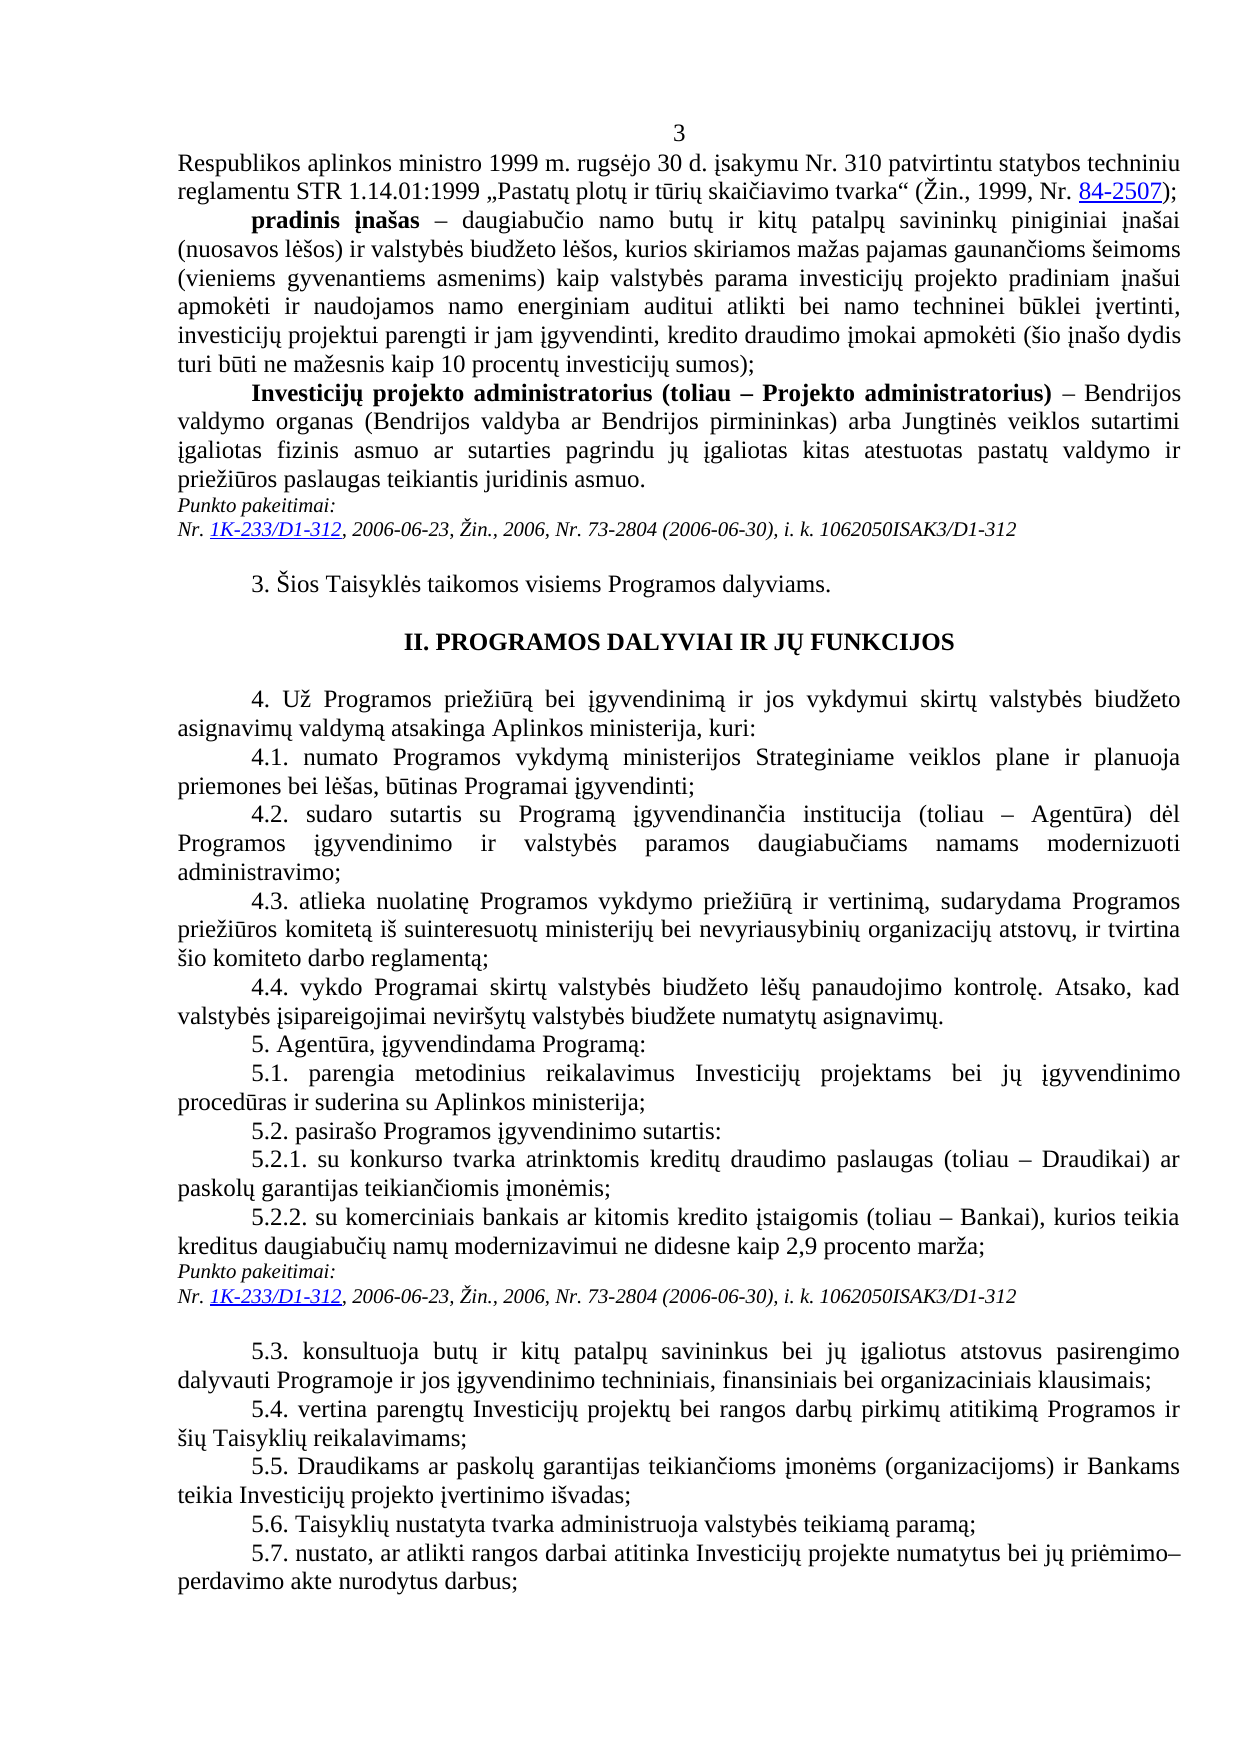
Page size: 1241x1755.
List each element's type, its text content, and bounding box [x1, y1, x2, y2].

text 5.2.2. su komerciniais bankais ar kitomis kredito įstaigomis (toliau – Bankai), kurios teikia kreditus daugiabučių namų modernizavimui ne didesne kaip 2,9 procento marža; [177, 1202, 1181, 1259]
text 4. Už Programos priežiūrą bei įgyvendinimą ir jos vykdymui skirtų valstybės biudžeto asignavimų valdymą atsakinga Aplinkos ministerija, kuri: [177, 684, 1181, 742]
text Punkto pakeitimai: [177, 1259, 1181, 1283]
text 4.1. numato Programos vykdymą ministerijos Strateginiame veiklos plane ir planuoja priemones bei lėšas, būtinas Programai įgyvendinti; [177, 742, 1181, 799]
text 5. Agentūra, įgyvendindama Programą: [177, 1029, 1181, 1058]
text 5.7. nustato, ar atlikti rangos darbai atitinka Investicijų projekte numatytus bei jų priėmimo–perdavimo akte nurodytus darbus; [177, 1538, 1181, 1595]
text 5.2. pasirašo Programos įgyvendinimo sutartis: [177, 1116, 1181, 1144]
text Investicijų projekto administratorius (toliau – Projekto administratorius) – Bendrijos valdymo organas (Bendrijos valdyba ar Bendrijos pirmininkas) arba Jungtinės veiklos sutartimi įgaliotas fizinis asmuo ar sutarties pagrindu jų įgaliotas kitas atestuotas pastatų valdymo ir priežiūros paslaugas teikiantis juridinis asmuo. [177, 378, 1181, 493]
text Respublikos aplinkos ministro 1999 m. rugsėjo 30 d. įsakymu Nr. 310 patvirtintu statybos techniniu reglamentu STR 1.14.01:1999 „Pastatų plotų ir tūrių skaičiavimo tvarka“ (Žin., 1999, Nr. 84-2507); [177, 148, 1181, 205]
text Nr. 1K-233/D1-312, 2006-06-23, Žin., 2006, Nr. 73-2804 (2006-06-30), i. k. 1062050ISAK3/D1-312 [177, 1283, 1181, 1308]
text 3. Šios Taisyklės taikomos visiems Programos dalyviams. [177, 569, 1181, 598]
text 5.4. vertina parengtų Investicijų projektų bei rangos darbų pirkimų atitikimą Programos ir šių Taisyklių reikalavimams; [177, 1394, 1181, 1451]
text II. PROGRAMOS DALYVIAI IR JŲ FUNKCIJOS [177, 627, 1181, 656]
text 4.4. vykdo Programai skirtų valstybės biudžeto lėšų panaudojimo kontrolę. Atsako, kad valstybės įsipareigojimai neviršytų valstybės biudžete numatytų asignavimų. [177, 972, 1181, 1029]
text Nr. 1K-233/D1-312, 2006-06-23, Žin., 2006, Nr. 73-2804 (2006-06-30), i. k. 1062050ISAK3/D1-312 [177, 517, 1181, 541]
text 4.3. atlieka nuolatinę Programos vykdymo priežiūrą ir vertinimą, sudarydama Programos priežiūros komitetą iš suinteresuotų ministerijų bei nevyriausybinių organizacijų atstovų, ir tvirtina šio komiteto darbo reglamentą; [177, 886, 1181, 972]
text 5.1. parengia metodinius reikalavimus Investicijų projektams bei jų įgyvendinimo procedūras ir suderina su Aplinkos ministerija; [177, 1058, 1181, 1116]
text 4.2. sudaro sutartis su Programą įgyvendinančia institucija (toliau – Agentūra) dėl Programos įgyvendinimo ir valstybės paramos daugiabučiams namams modernizuoti administravimo; [177, 799, 1181, 886]
text 5.6. Taisyklių nustatyta tvarka administruoja valstybės teikiamą paramą; [177, 1509, 1181, 1538]
text 5.5. Draudikams ar paskolų garantijas teikiančioms įmonėms (organizacijoms) ir Bankams teikia Investicijų projekto įvertinimo išvadas; [177, 1451, 1181, 1509]
text pradinis įnašas – daugiabučio namo butų ir kitų patalpų savininkų piniginiai įnašai (nuosavos lėšos) ir valstybės biudžeto lėšos, kurios skiriamos mažas pajamas gaunančioms šeimoms (vieniems gyvenantiems asmenims) kaip valstybės parama investicijų projekto pradiniam įnašui apmokėti ir naudojamos namo energiniam auditui atlikti bei namo techninei būklei įvertinti, investicijų projektui parengti ir jam įgyvendinti, kredito draudimo įmokai apmokėti (šio įnašo dydis turi būti ne mažesnis kaip 10 procentų investicijų sumos); [177, 205, 1181, 378]
text 5.3. konsultuoja butų ir kitų patalpų savininkus bei jų įgaliotus atstovus pasirengimo dalyvauti Programoje ir jos įgyvendinimo techniniais, finansiniais bei organizaciniais klausimais; [177, 1336, 1181, 1394]
text 5.2.1. su konkurso tvarka atrinktomis kreditų draudimo paslaugas (toliau – Draudikai) ar paskolų garantijas teikiančiomis įmonėmis; [177, 1144, 1181, 1202]
text Punkto pakeitimai: [177, 493, 1181, 517]
